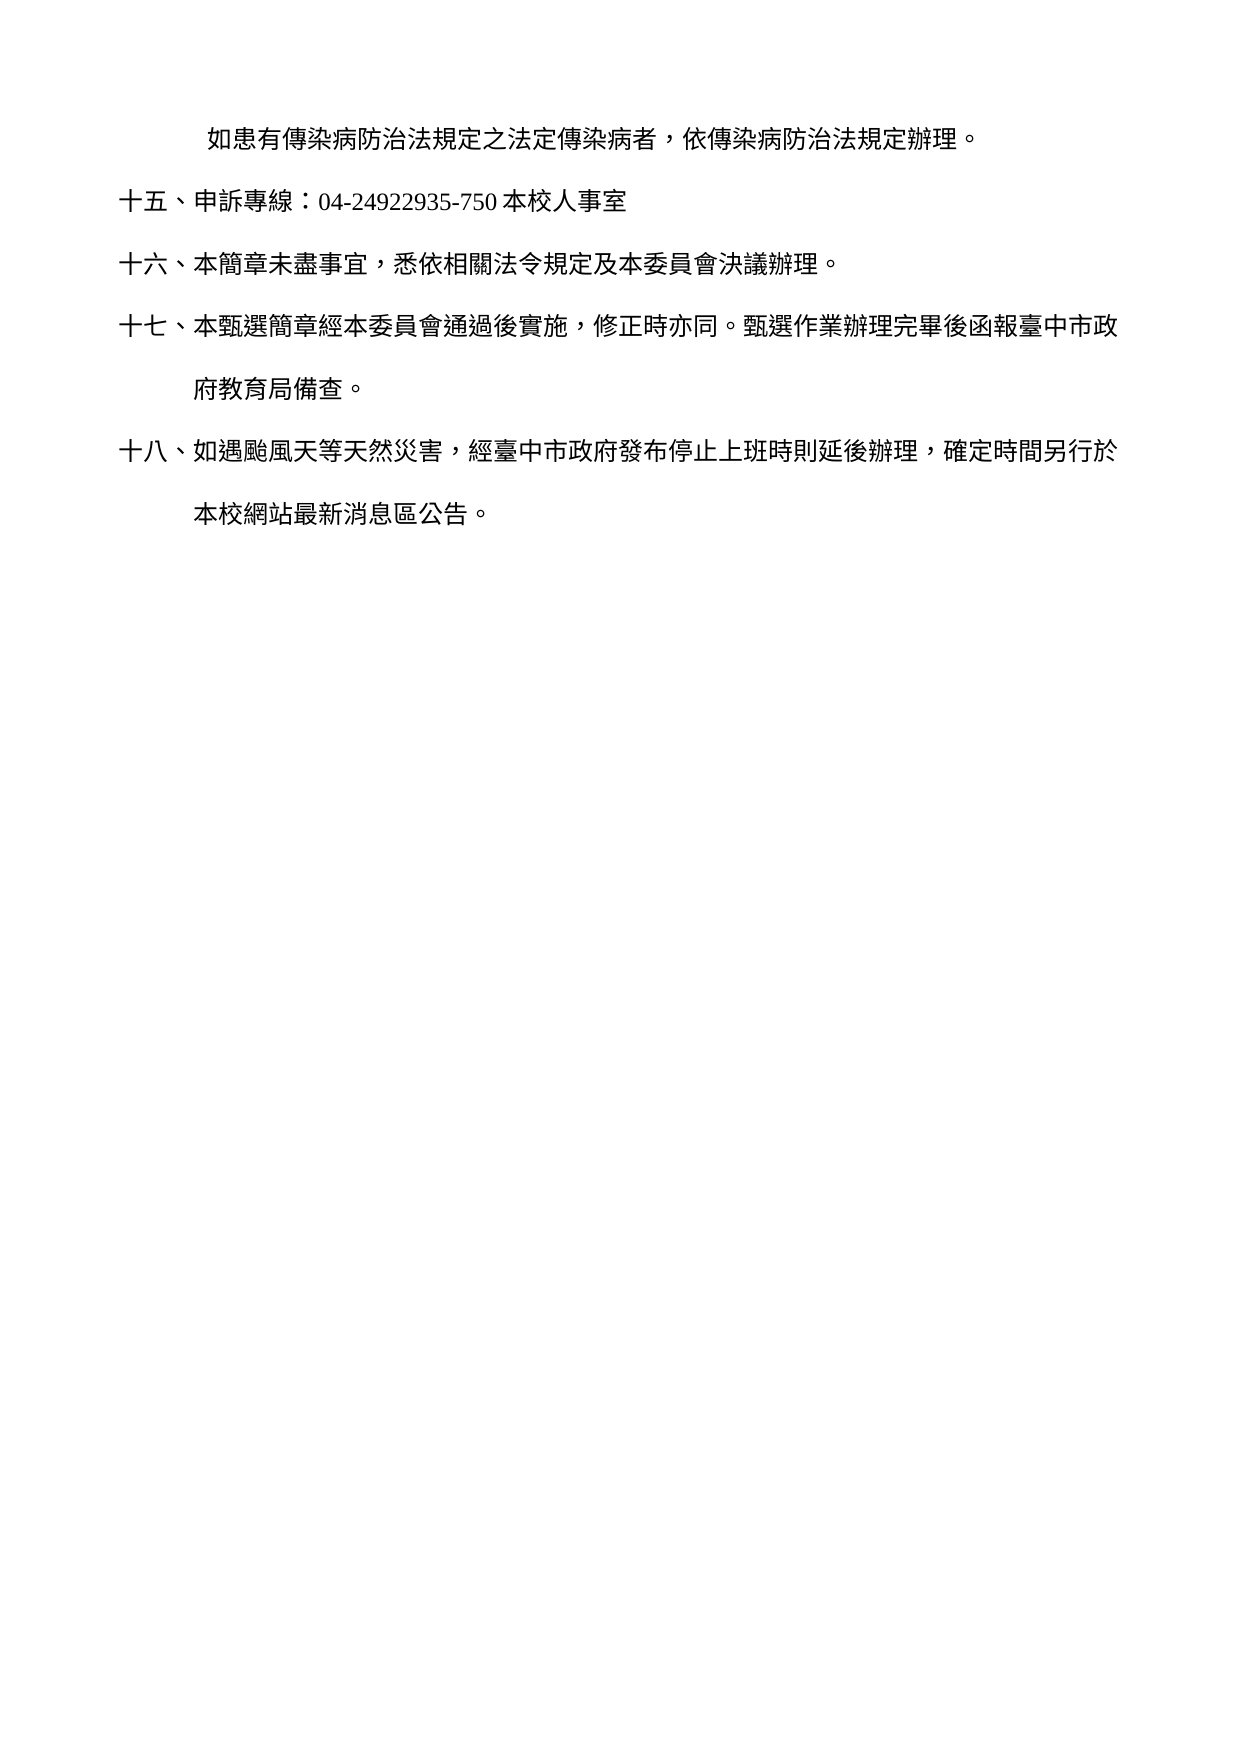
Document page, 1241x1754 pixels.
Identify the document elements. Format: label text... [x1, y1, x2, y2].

text 十七、本甄選簡章經本委員會通過後實施，修正時亦同。甄選作業辦理完畢後函報臺中市政府教育局備查。 [118, 283, 1122, 408]
text 十六、本簡章未盡事宜，悉依相關法令規定及本委員會決議辦理。 [118, 221, 1122, 283]
text 十五、申訴專線：04-24922935-750本校人事室 [118, 158, 1122, 221]
text 如患有傳染病防治法規定之法定傳染病者，依傳染病防治法規定辦理。 [144, 96, 1122, 158]
text 十八、如遇颱風天等天然災害，經臺中市政府發布停止上班時則延後辦理，確定時間另行於本校網站最新消息區公告。 [118, 408, 1122, 533]
